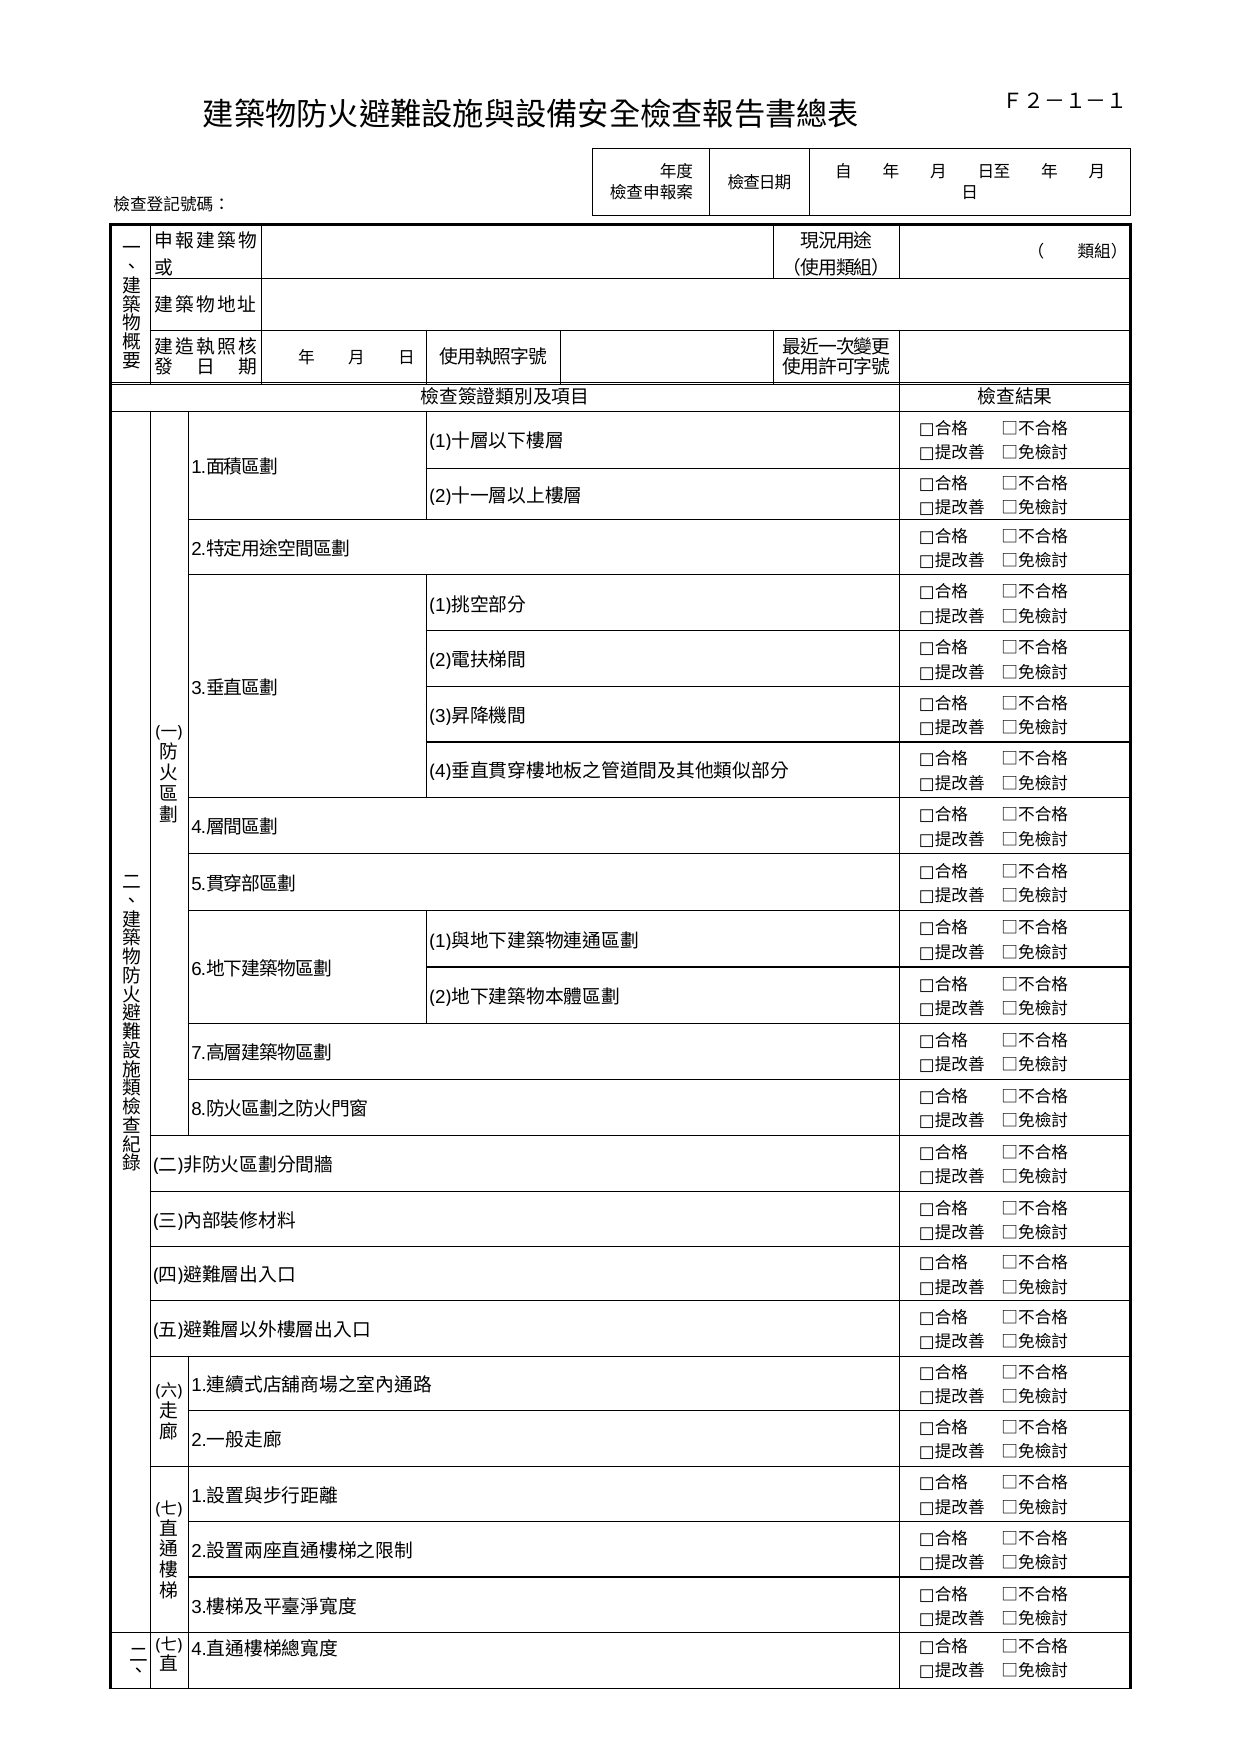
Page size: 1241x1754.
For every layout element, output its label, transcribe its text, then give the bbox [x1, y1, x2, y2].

table_cell (1)十層以下樓層 [427, 412, 899, 468]
table_cell □合格 □不合格 □提改善 □免檢討 [900, 1633, 1129, 1688]
table_cell (2)地下建築物本體區劃 [427, 968, 899, 1023]
table_cell 6.地下建築物區劃 [189, 911, 426, 1023]
table_cell 現況用途 （使用類組） [774, 226, 899, 278]
table_cell 一、建築物概要 [112, 226, 150, 382]
table_cell □合格 □不合格 □提改善 □免檢討 [900, 1080, 1129, 1135]
table_cell 8.防火區劃之防火門窗 [189, 1080, 899, 1135]
table_cell 建造執照核發日期 [151, 331, 261, 382]
table_cell 最近一次變更 使用許可字號 [774, 331, 899, 382]
table_cell [110, 215, 1130, 222]
table_cell (七) 直 通 樓 梯 [151, 1467, 188, 1632]
table_cell 使用執照字號 [427, 331, 560, 382]
table_cell □合格 □不合格 □提改善 □免檢討 [900, 1411, 1129, 1466]
table_cell (七) 直 [151, 1633, 188, 1688]
table_cell □合格 □不合格 □提改善 □免檢討 [900, 1578, 1129, 1632]
table_cell □合格 □不合格 □提改善 □免檢討 [900, 1301, 1129, 1356]
table_cell 2.特定用途空間區劃 [189, 520, 899, 574]
table_cell □合格 □不合格 □提改善 □免檢討 [900, 520, 1129, 574]
table_cell [262, 279, 1129, 330]
table_cell (4)垂直貫穿樓地板之管道間及其他類似部分 [427, 743, 899, 797]
table_cell □合格 □不合格 □提改善 □免檢討 [900, 1522, 1129, 1576]
table_cell [262, 226, 773, 278]
table_cell 1.連續式店舖商場之室內通路 [189, 1357, 899, 1410]
table_cell (2)十一層以上樓層 [427, 469, 899, 519]
table_cell □合格 □不合格 □提改善 □免檢討 [900, 1467, 1129, 1521]
table_cell □合格 □不合格 □提改善 □免檢討 [900, 1357, 1129, 1410]
table_cell 檢查簽證類別及項目 [112, 385, 899, 411]
table_cell 年度 檢查申報案 [593, 149, 709, 214]
table_cell 二、建築物防火避難設施類檢查紀錄 [112, 412, 150, 1632]
table_cell 4.直通樓梯總寬度 [189, 1633, 899, 1688]
table_cell (六) 走 廊 [151, 1357, 188, 1466]
table_cell 建築物地址 [151, 279, 261, 330]
table_cell 3.樓梯及平臺淨寬度 [189, 1578, 899, 1632]
table_cell □合格 □不合格 □提改善 □免檢討 [900, 1136, 1129, 1191]
table_cell □合格 □不合格 □提改善 □免檢討 [900, 1024, 1129, 1078]
table_cell 5.貫穿部區劃 [189, 854, 899, 910]
table_cell □合格 □不合格 □提改善 □免檢討 [900, 1247, 1129, 1300]
table_cell □合格 □不合格 □提改善 □免檢討 [900, 743, 1129, 797]
table_cell (五)避難層以外樓層出入口 [151, 1301, 899, 1356]
table_cell (三)內部裝修材料 [151, 1192, 899, 1246]
table_cell □合格 □不合格 □提改善 □免檢討 [900, 575, 1129, 630]
table_cell 檢查結果 [900, 385, 1129, 411]
table_cell (1)與地下建築物連通區劃 [427, 911, 899, 966]
table_cell 檢查日期 [710, 149, 809, 214]
table_cell (3)昇降機間 [427, 687, 899, 741]
table_cell (2)電扶梯間 [427, 631, 899, 686]
table_header 建築物防火避難設施與設備安全檢查報告書總表 [110, 92, 951, 148]
table_cell □合格 □不合格 □提改善 □免檢討 [900, 412, 1129, 468]
table_cell (二)非防火區劃分間牆 [151, 1136, 899, 1191]
table_cell □合格 □不合格 □提改善 □免檢討 [900, 911, 1129, 966]
table_cell □合格 □不合格 □提改善 □免檢討 [900, 687, 1129, 741]
table_cell 2.一般走廊 [189, 1411, 899, 1466]
table_cell 自 年 月 日至 年 月 日 [810, 149, 1130, 214]
table_cell □合格 □不合格 □提改善 □免檢討 [900, 854, 1129, 910]
table_cell (1)挑空部分 [427, 575, 899, 630]
table_cell □合格 □不合格 □提改善 □免檢討 [900, 968, 1129, 1023]
table_cell [900, 331, 1129, 382]
table_header Ｆ２－１－１ [951, 92, 1130, 148]
table_cell 3.垂直區劃 [189, 575, 426, 797]
table_cell [561, 331, 773, 382]
table_cell 2.設置兩座直通樓梯之限制 [189, 1522, 899, 1576]
table_cell 二、 [112, 1633, 150, 1688]
table_cell 1.面積區劃 [189, 412, 426, 519]
table_cell 申報建築物或 營業場所名稱 [151, 226, 261, 278]
table_cell □合格 □不合格 □提改善 □免檢討 [900, 631, 1129, 686]
table_cell 年 月 日 [262, 331, 426, 382]
table_cell 檢查登記號碼： [110, 148, 592, 214]
table_cell (四)避難層出入口 [151, 1247, 899, 1300]
table_cell □合格 □不合格 □提改善 □免檢討 [900, 1192, 1129, 1246]
table_cell □合格 □不合格 □提改善 □免檢討 [900, 469, 1129, 519]
table_cell 4.層間區劃 [189, 798, 899, 853]
table_cell 7.高層建築物區劃 [189, 1024, 899, 1078]
table_cell □合格 □不合格 □提改善 □免檢討 [900, 798, 1129, 853]
table_cell (一)防 火 區 劃 [151, 412, 188, 1135]
table_cell 1.設置與步行距離 [189, 1467, 899, 1521]
table_cell （ 類組） [900, 226, 1129, 278]
